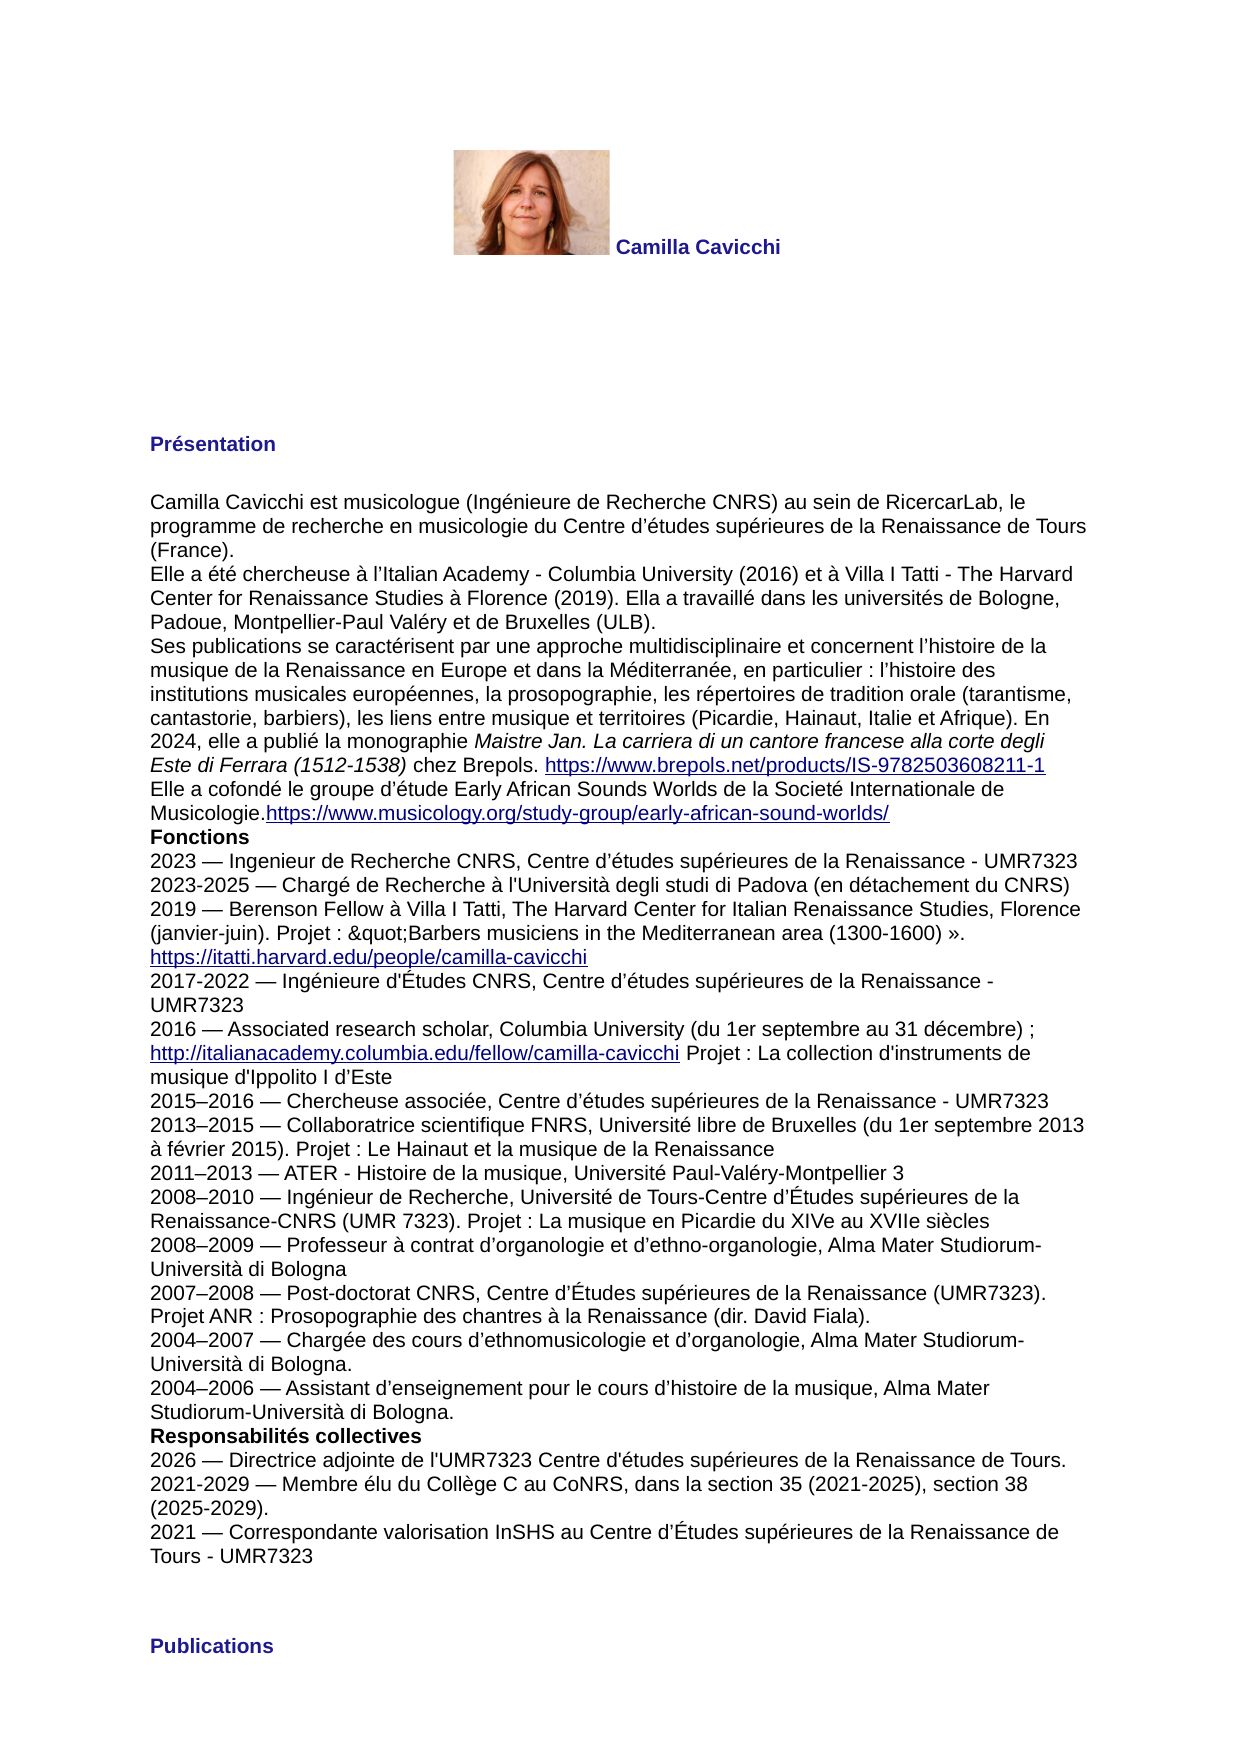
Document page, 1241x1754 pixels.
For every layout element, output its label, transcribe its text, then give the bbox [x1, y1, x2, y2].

text Fonctions [150, 825, 1090, 849]
text 2008–2010 — Ingénieur de Recherche, Université de Tours-Centre d’Études supérieures de la Renaissance-CNRS (UMR 7323). Projet : La musique en Picardie du XIVe au XVIIe siècles [150, 1184, 1090, 1232]
text Camilla Cavicchi est musicologue (Ingénieure de Recherche CNRS) au sein de RicercarLab, le programme de recherche en musicologie du Centre d’études supérieures de la Renaissance de Tours (France). [150, 490, 1090, 562]
picture [453, 150, 610, 255]
text 2026 — Directrice adjointe de l'UMR7323 Centre d'études supérieures de la Renaissance de Tours. [150, 1448, 1090, 1472]
text 2008–2009 — Professeur à contrat d’organologie et d’ethno-organologie, Alma Mater Studiorum-Università di Bologna [150, 1232, 1090, 1280]
text 2023 — Ingenieur de Recherche CNRS, Centre d’études supérieures de la Renaissance - UMR7323 [150, 849, 1090, 873]
text 2021-2029 — Membre élu du Collège C au CoNRS, dans la section 35 (2021-2025), section 38 (2025-2029). [150, 1472, 1090, 1520]
subtitle Publications [150, 1633, 1090, 1657]
text 2007–2008 — Post-doctorat CNRS, Centre d’Études supérieures de la Renaissance (UMR7323). Projet ANR : Prosopographie des chantres à la Renaissance (dir. David Fiala). [150, 1280, 1090, 1328]
text Elle a été chercheuse à l’Italian Academy - Columbia University (2016) et à Villa I Tatti - The Harvard Center for Renaissance Studies à Florence (2019). Ella a travaillé dans les universités de Bologne, Padoue, Montpellier-Paul Valéry et de Bruxelles (ULB). [150, 562, 1090, 633]
text 2011–2013 — ATER - Histoire de la musique, Université Paul-Valéry-Montpellier 3 [150, 1161, 1090, 1184]
text 2019 — Berenson Fellow à Villa I Tatti, The Harvard Center for Italian Renaissance Studies, Florence (janvier-juin). Projet : &quot;Barbers musiciens in the Mediterranean area (1300-1600) ». https://itatti.harvard.edu/people/camilla-cavicchi [150, 897, 1090, 969]
text Elle a cofondé le groupe d’étude Early African Sounds Worlds de la Societé Internationale de Musicologie.https://www.musicology.org/study-group/early-african-sound-worlds/ [150, 777, 1090, 825]
text 2023-2025 — Chargé de Recherche à l'Università degli studi di Padova (en détachement du CNRS) [150, 873, 1090, 897]
text 2013–2015 — Collaboratrice scientifique FNRS, Université libre de Bruxelles (du 1er septembre 2013 à février 2015). Projet : Le Hainaut et la musique de la Renaissance [150, 1113, 1090, 1161]
text 2004–2006 — Assistant d’enseignement pour le cours d’histoire de la musique, Alma Mater Studiorum-Università di Bologna. [150, 1376, 1090, 1424]
text Ses publications se caractérisent par une approche multidisciplinaire et concernent l’histoire de la musique de la Renaissance en Europe et dans la Méditerranée, en particulier : l’histoire des institutions musicales européennes, la prosopographie, les répertoires de tradition orale (tarantisme, cantastorie, barbiers), les liens entre musique et territoires (Picardie, Hainaut, Italie et Afrique). En 2024, elle a publié la monographie Maistre Jan. La carriera di un cantore francese alla corte degli Este di Ferrara (1512-1538) chez Brepols. https://www.brepols.net/products/IS-9782503608211-1 [150, 633, 1090, 777]
text 2016 — Associated research scholar, Columbia University (du 1er septembre au 31 décembre) ; http://italianacademy.columbia.edu/fellow/camilla-cavicchi Projet : La collection d'instruments de musique d'Ippolito I d’Este [150, 1017, 1090, 1089]
subtitle Camilla Cavicchi [150, 150, 1090, 258]
text 2015–2016 — Chercheuse associée, Centre d’études supérieures de la Renaissance - UMR7323 [150, 1089, 1090, 1113]
subtitle Présentation [150, 431, 1090, 455]
text 2004–2007 — Chargée des cours d’ethnomusicologie et d’organologie, Alma Mater Studiorum-Università di Bologna. [150, 1328, 1090, 1376]
text 2017-2022 — Ingénieure d'Études CNRS, Centre d’études supérieures de la Renaissance - UMR7323 [150, 969, 1090, 1017]
text Responsabilités collectives [150, 1424, 1090, 1448]
text 2021 — Correspondante valorisation InSHS au Centre d’Études supérieures de la Renaissance de Tours - UMR7323 [150, 1520, 1090, 1568]
